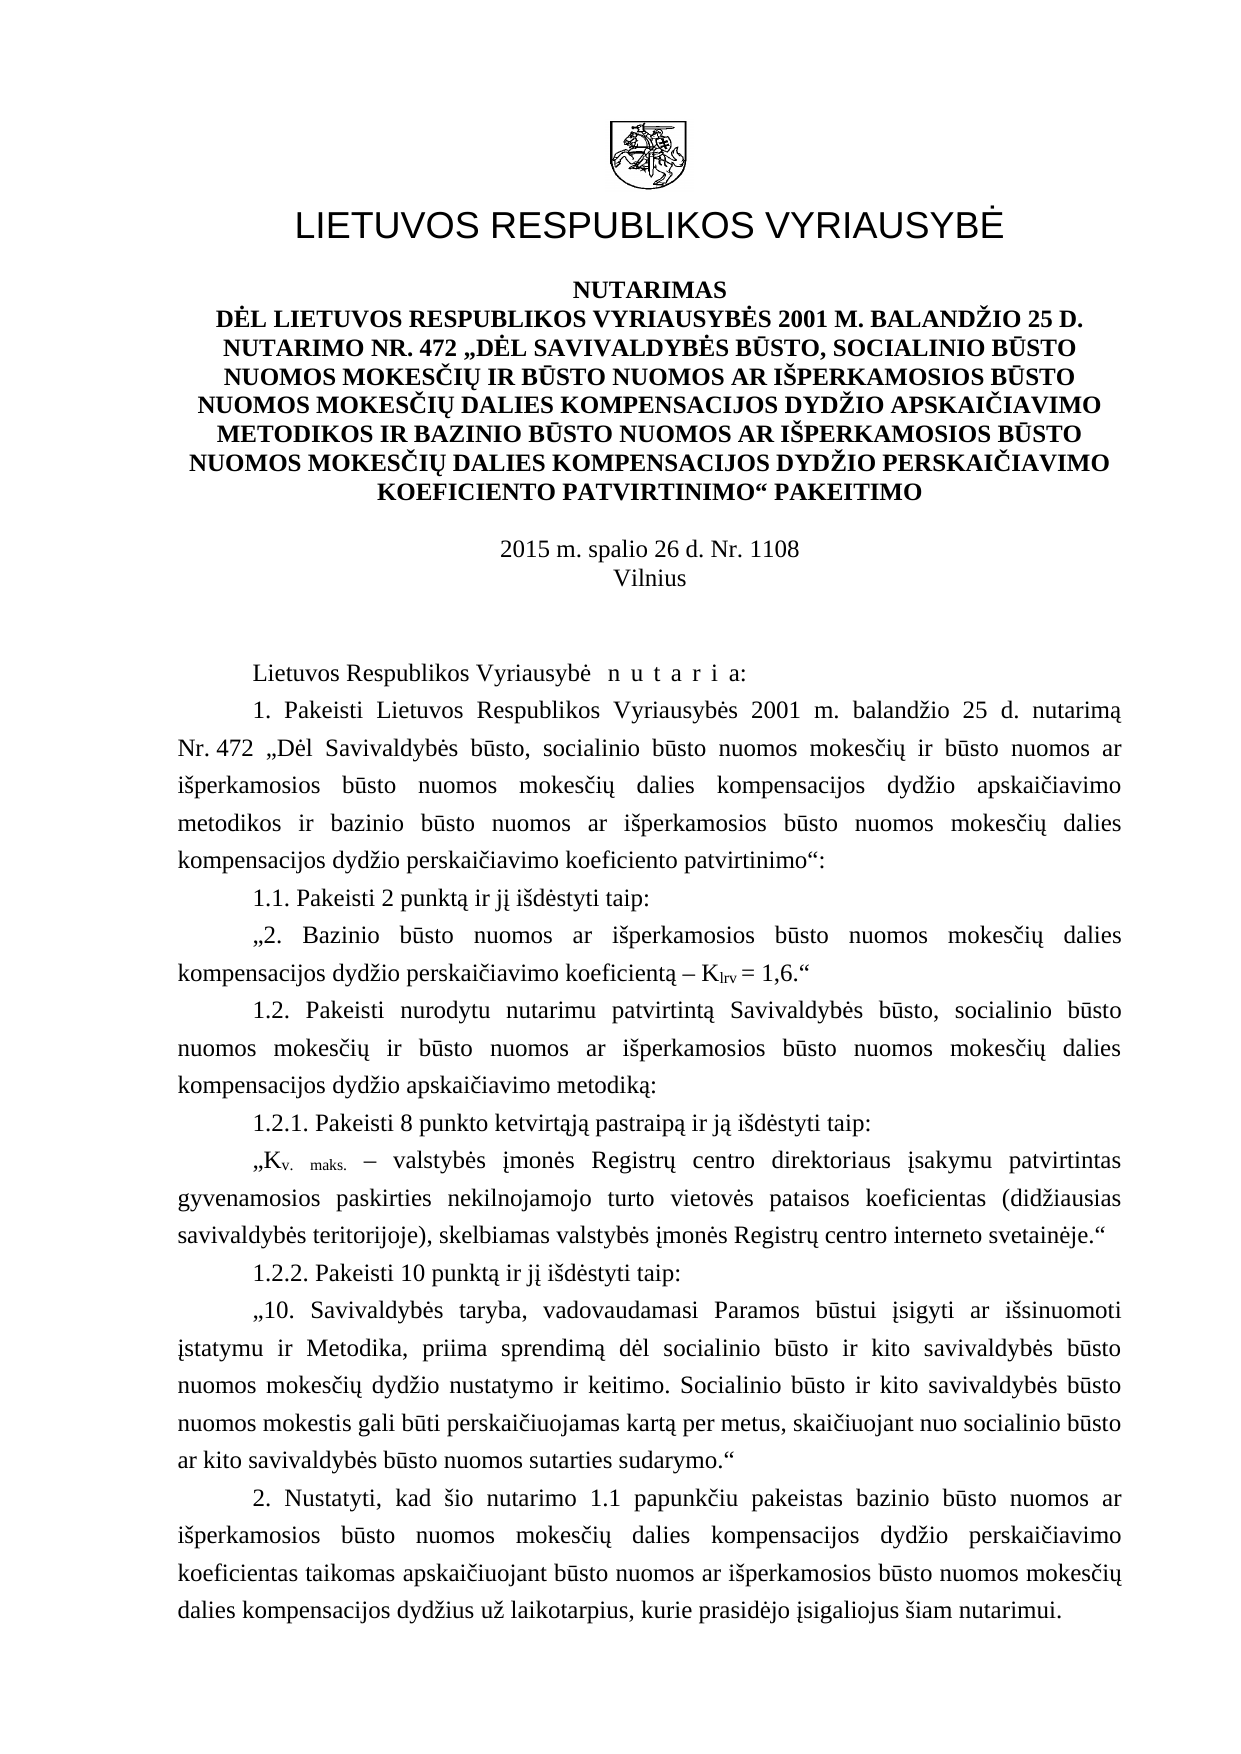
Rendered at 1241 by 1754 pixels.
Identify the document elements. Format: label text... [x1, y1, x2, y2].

text 1.2. Pakeisti nurodytu nutarimu patvirtintą Savivaldybės būsto, socialinio būsto nuomos mokesčių ir būsto nuomos ar išperkamosios būsto nuomos mokesčių dalies kompensacijos dydžio apskaičiavimo metodiką: [177, 987, 1122, 1099]
text 1.2.1. Pakeisti 8 punkto ketvirtąją pastraipą ir ją išdėstyti taip: [177, 1099, 1122, 1137]
text „Kv. maks. – valstybės įmonės Registrų centro direktoriaus įsakymu patvirtintas gyvenamosios paskirties nekilnojamojo turto vietovės pataisos koeficientas (didžiausias savivaldybės teritorijoje), skelbiamas valstybės įmonės Registrų centro interneto svetainėje.“ [177, 1137, 1122, 1249]
text 2015 m. spalio 26 d. Nr. 1108 Vilnius [177, 534, 1122, 592]
text „2. Bazinio būsto nuomos ar išperkamosios būsto nuomos mokesčių dalies kompensacijos dydžio perskaičiavimo koeficientą – Klrv = 1,6.“ [177, 912, 1122, 987]
text Dėl LIETUVOS RESPUBLIKOS VYRIAUSYBĖS 2001 M. BALANDŽIO 25 D. NUTARIMO NR. 472 „DĖL SAVIVALDYBĖS BŪSTO, SOCIALINIO BŪSTO NUOMOS MOKESČIŲ IR BŪSTO NUOMOS AR IŠPERKAMOSIOS BŪSTO NUOMOS MOKESČIŲ DALIES KOMPENSACIJOS DYDŽIO APSKAIČIAVIMO METODIKOS IR BAZINIO BŪSTO NUOMOS AR IŠPERKAMOSIOS BŪSTO NUOMOS MOKESČIŲ DALIES KOMPENSACIJOS DYDŽIO PERSKAIČIAVIMO KOEFICIENTO PATVIRTINIMO“ PAKEITIMO [177, 304, 1122, 505]
text Lietuvos Respublikos Vyriausybė [177, 203, 1122, 247]
text „10. Savivaldybės taryba, vadovaudamasi Paramos būstui įsigyti ar išsinuomoti įstatymu ir Metodika, priima sprendimą dėl socialinio būsto ir kito savivaldybės būsto nuomos mokesčių dydžio nustatymo ir keitimo. Socialinio būsto ir kito savivaldybės būsto nuomos mokestis gali būti perskaičiuojamas kartą per metus, skaičiuojant nuo socialinio būsto ar kito savivaldybės būsto nuomos sutarties sudarymo.“ [177, 1287, 1122, 1474]
text 1. Pakeisti Lietuvos Respublikos Vyriausybės 2001 m. balandžio 25 d. nutarimą Nr. 472 „Dėl Savivaldybės būsto, socialinio būsto nuomos mokesčių ir būsto nuomos ar išperkamosios būsto nuomos mokesčių dalies kompensacijos dydžio apskaičiavimo metodikos ir bazinio būsto nuomos ar išperkamosios būsto nuomos mokesčių dalies kompensacijos dydžio perskaičiavimo koeficiento patvirtinimo“: [177, 687, 1122, 874]
text Lietuvos Respublikos Vyriausybė nutaria: [177, 649, 1122, 687]
text 2. Nustatyti, kad šio nutarimo 1.1 papunkčiu pakeistas bazinio būsto nuomos ar išperkamosios būsto nuomos mokesčių dalies kompensacijos dydžio perskaičiavimo koeficientas taikomas apskaičiuojant būsto nuomos ar išperkamosios būsto nuomos mokesčių dalies kompensacijos dydžius už laikotarpius, kurie prasidėjo įsigaliojus šiam nutarimui. [177, 1474, 1122, 1624]
text 1.1. Pakeisti 2 punktą ir jį išdėstyti taip: [177, 874, 1122, 912]
text 1.2.2. Pakeisti 10 punktą ir jį išdėstyti taip: [177, 1249, 1122, 1287]
text nutarimas [177, 275, 1122, 304]
